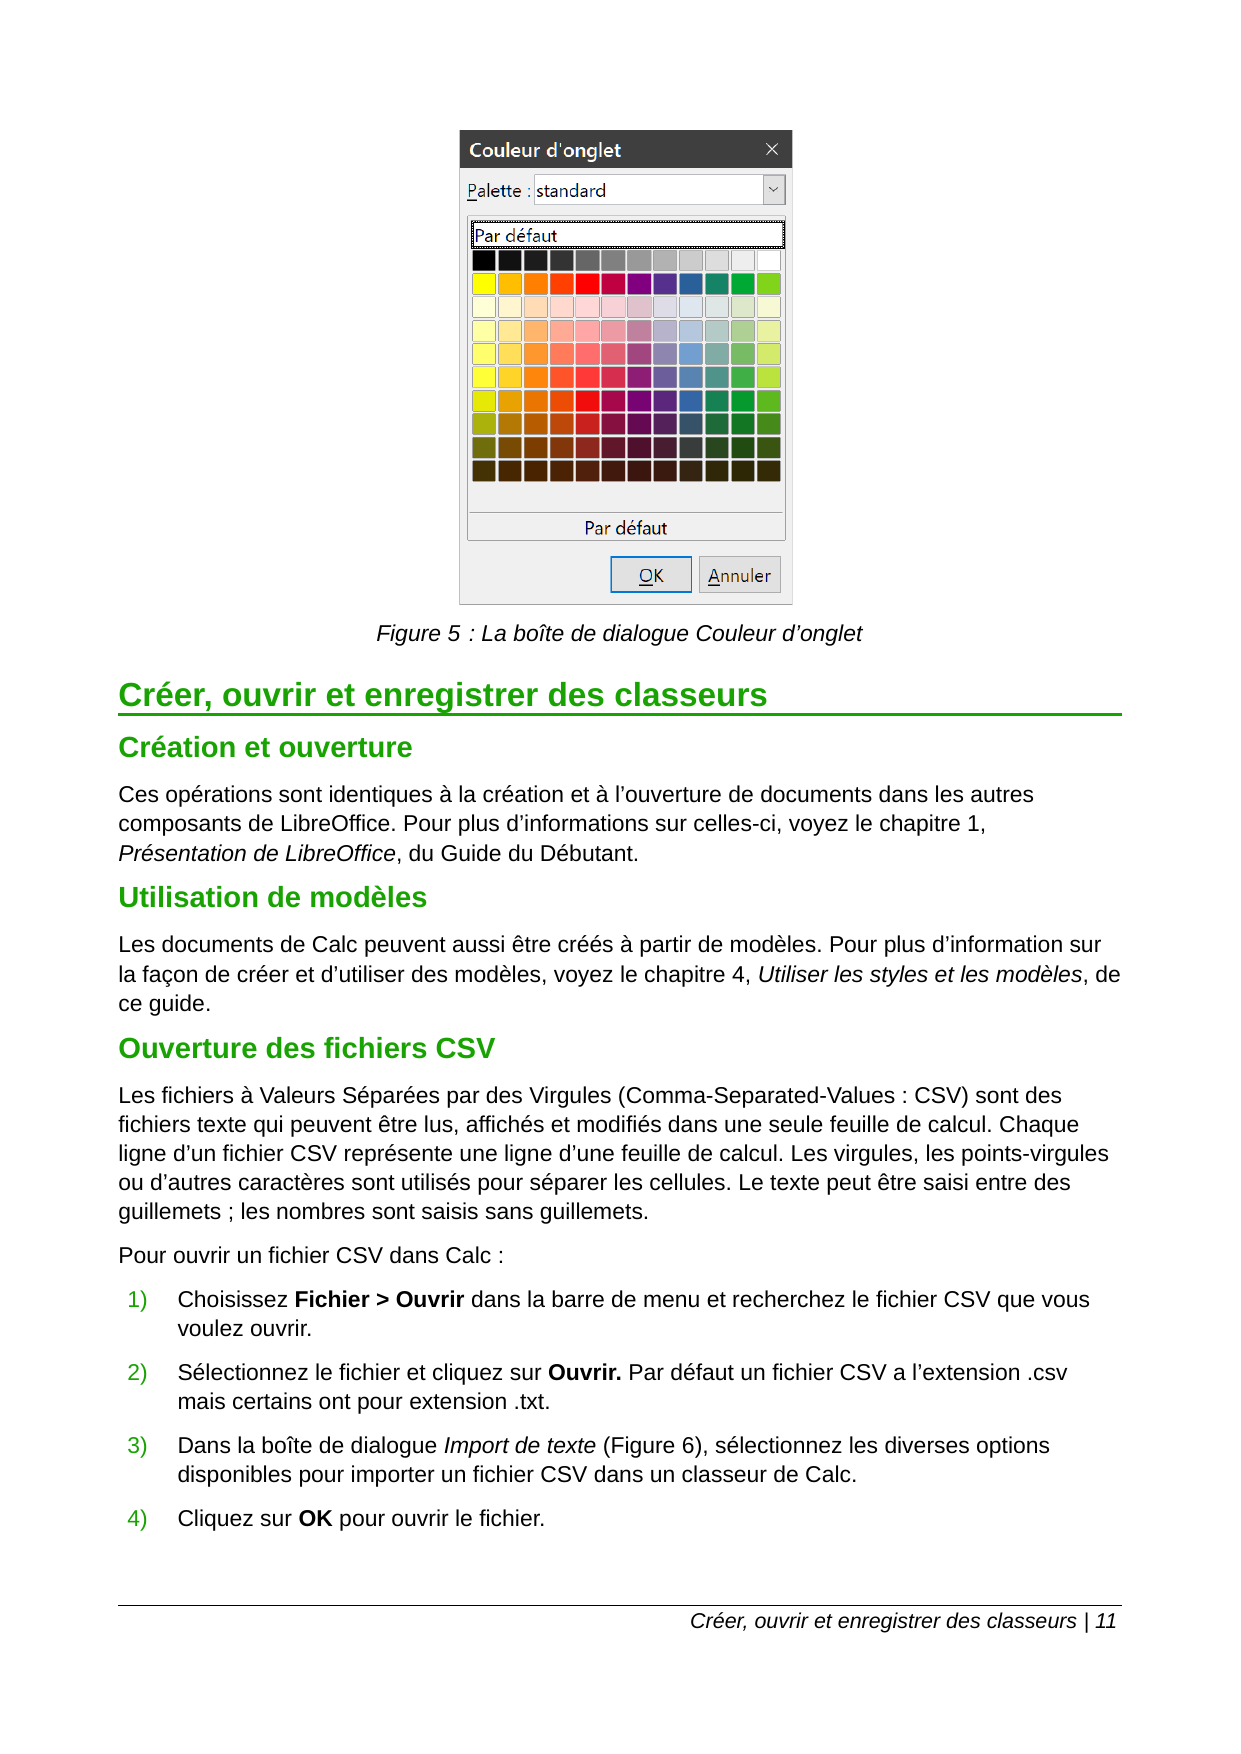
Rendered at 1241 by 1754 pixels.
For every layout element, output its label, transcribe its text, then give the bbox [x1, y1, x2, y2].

subtitle Création et ouverture [118, 730, 1122, 764]
list Choisissez Fichier > Ouvrir dans la barre de menu et recherchez le fichier CSV que vous voulez ouvrir. [148, 1283, 1122, 1341]
subtitle Utilisation de modèles [118, 880, 1122, 914]
text Pour ouvrir un fichier CSV dans Calc : [118, 1239, 1122, 1268]
list Cliquez sur OK pour ouvrir le fichier. [148, 1502, 1122, 1531]
subtitle Ouverture des fichiers CSV [118, 1031, 1122, 1064]
list Sélectionnez le fichier et cliquez sur Ouvrir. Par défaut un fichier CSV a l’extension .csv mais certains ont pour extension .txt. [148, 1356, 1122, 1414]
list Dans la boîte de dialogue Import de texte (Figure 6), sélectionnez les diverses options disponibles pour importer un fichier CSV dans un classeur de Calc. [148, 1429, 1122, 1487]
subtitle Créer, ouvrir et enregistrer des classeurs [118, 675, 1122, 713]
text Les fichiers à Valeurs Séparées par des Virgules (Comma-Separated-Values : CSV) sont des fichiers texte qui peuvent être lus, affichés et modifiés dans une seule feuille de calcul. Chaque ligne d’un fichier CSV représente une ligne d’une feuille de calcul. Les virgules, les points-virgules ou d’autres caractères sont utilisés pour séparer les cellules. Le texte peut être saisi entre des guillemets ; les nombres sont saisis sans guillemets. [118, 1079, 1122, 1224]
text Figure 5 : La boîte de dialogue Couleur d’onglet [118, 616, 1122, 646]
text Les documents de Calc peuvent aussi être créés à partir de modèles. Pour plus d’information sur la façon de créer et d’utiliser des modèles, voyez le chapitre 4, Utiliser les styles et les modèles, de ce guide. [118, 928, 1122, 1016]
picture [459, 130, 793, 605]
text Ces opérations sont identiques à la création et à l’ouverture de documents dans les autres composants de LibreOffice. Pour plus d’informations sur celles-ci, voyez le chapitre 1, Présentation de LibreOffice, du Guide du Débutant. [118, 778, 1122, 866]
